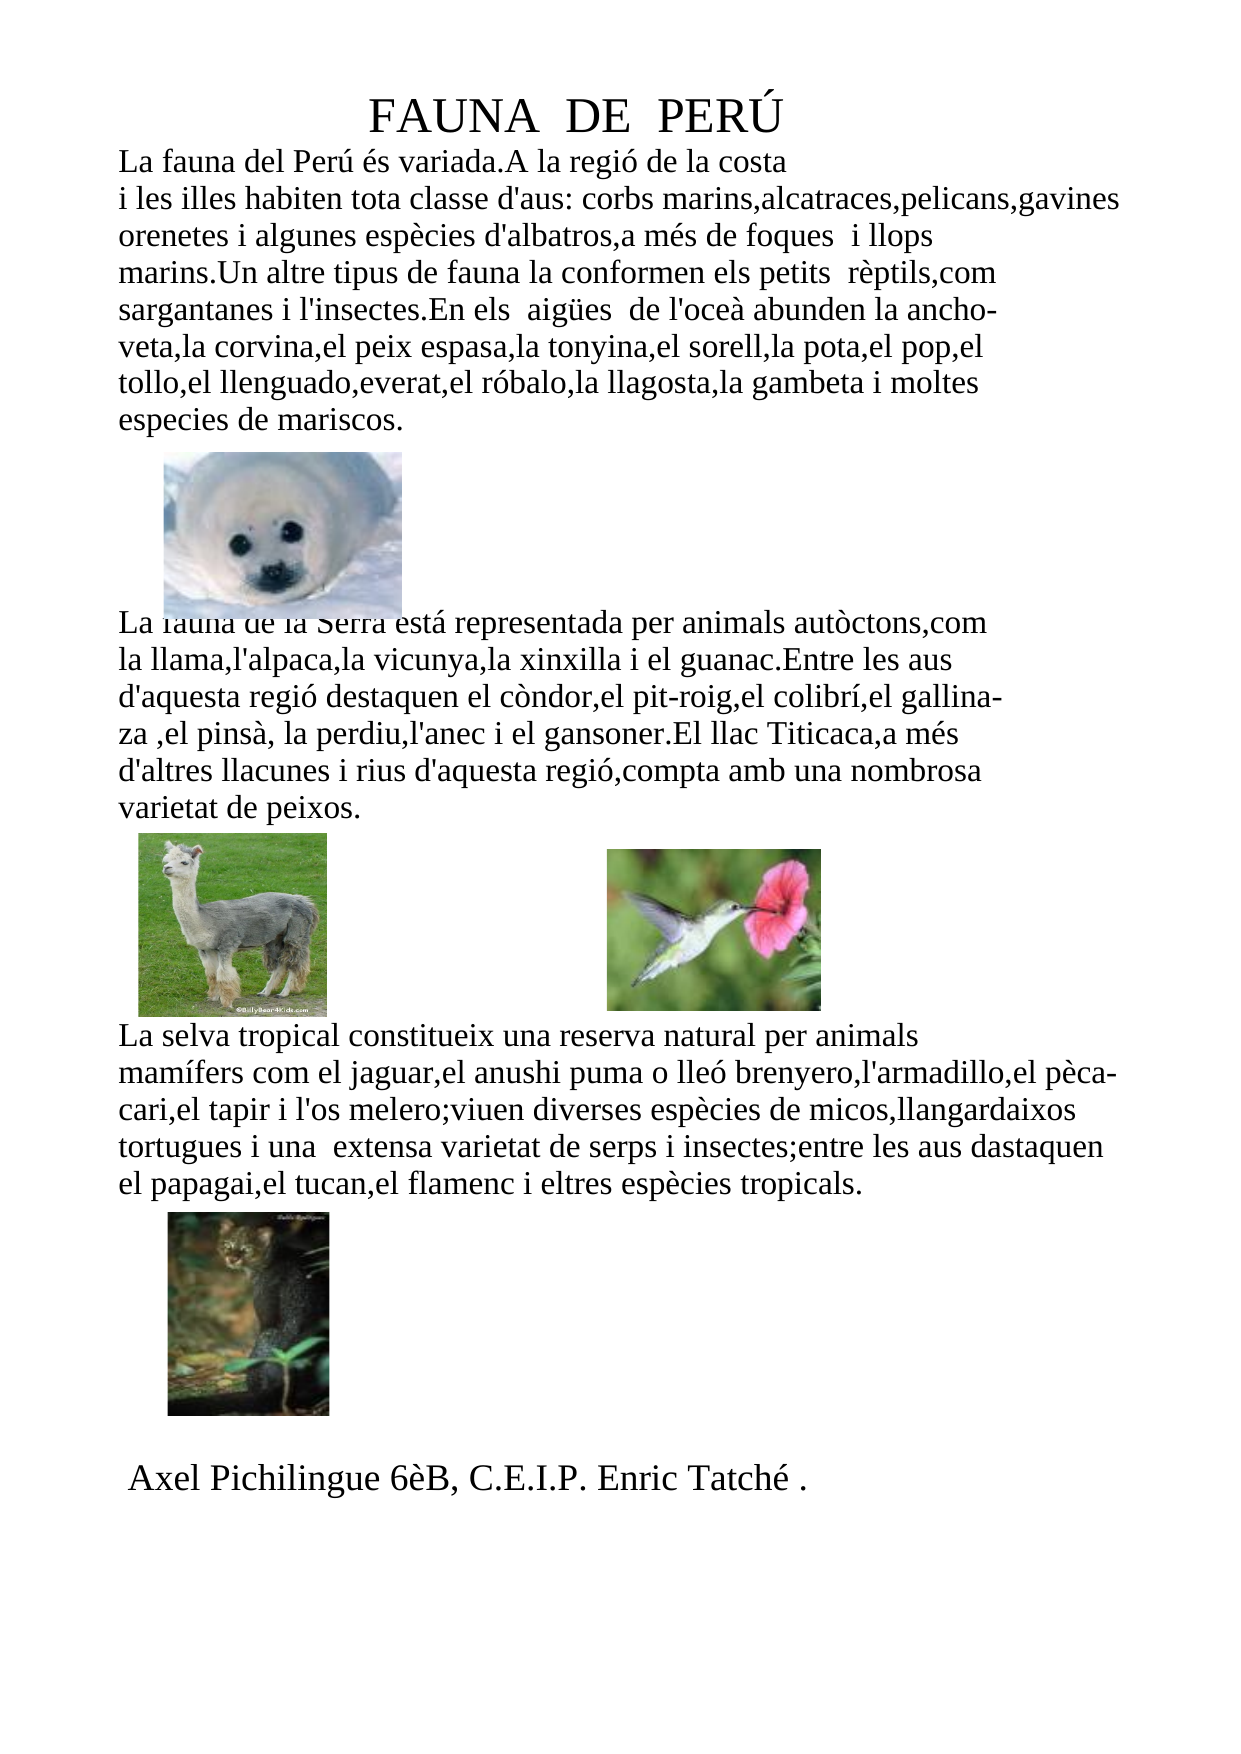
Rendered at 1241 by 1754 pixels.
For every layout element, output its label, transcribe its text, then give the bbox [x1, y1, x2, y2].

text Axel Pichilingue 6èB, C.E.I.P. Enric Tatché . [118, 1457, 1239, 1499]
text FAUNA DE PERÚ [118, 87, 1239, 143]
text sargantanes i l'insectes.En els aigües de l'oceà abunden la ancho- [118, 290, 1239, 327]
picture [163, 452, 402, 619]
text veta,la corvina,el peix espasa,la tonyina,el sorell,la pota,el pop,el [118, 327, 1239, 364]
text d'aquesta regió destaquen el còndor,el pit-roig,el colibrí,el gallina- [118, 678, 1239, 715]
text orenetes i algunes espècies d'albatros,a més de foques i llops [118, 217, 1239, 253]
text especies de mariscos. [118, 401, 1239, 438]
text marins.Un altre tipus de fauna la conformen els petits rèptils,com [118, 253, 1239, 290]
text La fauna de la Serra está representada per animals autòctons,com [118, 604, 1239, 641]
text tollo,el llenguado,everat,el róbalo,la llagosta,la gambeta i moltes [118, 364, 1239, 401]
picture [167, 1212, 330, 1416]
text la llama,l'alpaca,la vicunya,la xinxilla i el guanac.Entre les aus [118, 641, 1239, 678]
text d'altres llacunes i rius d'aquesta regió,compta amb una nombrosa [118, 752, 1239, 788]
text tortugues i una extensa varietat de serps i insectes;entre les aus dastaquen [118, 1128, 1239, 1164]
text mamífers com el jaguar,el anushi puma o lleó brenyero,l'armadillo,el pèca- [118, 1054, 1239, 1091]
text za ,el pinsà, la perdiu,l'anec i el gansoner.El llac Titicaca,a més [118, 715, 1239, 752]
text La fauna del Perú és variada.A la regió de la costa [118, 143, 1239, 180]
text el papagai,el tucan,el flamenc i eltres espècies tropicals. [118, 1164, 1239, 1201]
text varietat de peixos. [118, 788, 1239, 825]
picture [606, 849, 821, 1011]
text cari,el tapir i l'os melero;viuen diverses espècies de micos,llangardaixos [118, 1091, 1239, 1128]
picture [138, 833, 327, 1017]
text i les illes habiten tota classe d'aus: corbs marins,alcatraces,pelicans,gavines [118, 180, 1239, 217]
text La selva tropical constitueix una reserva natural per animals [118, 825, 1239, 1054]
